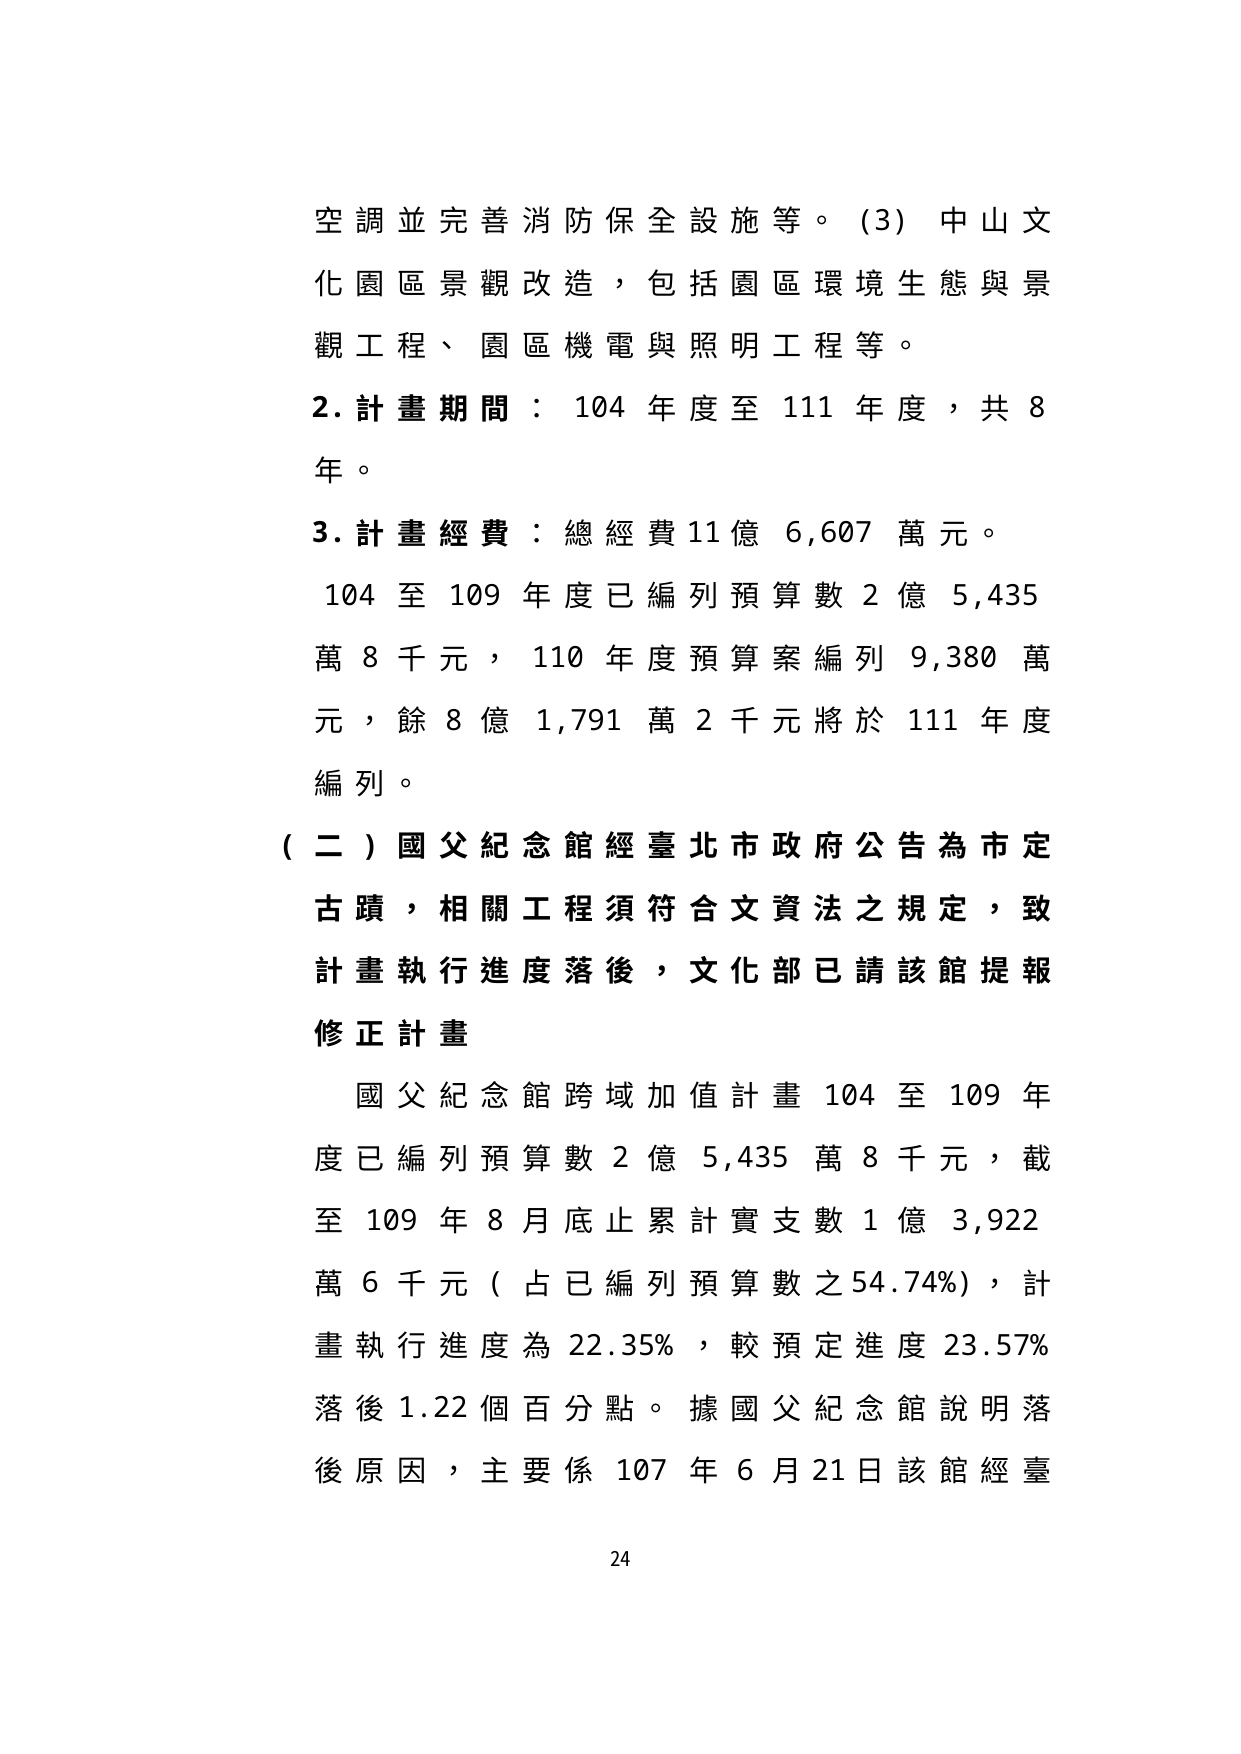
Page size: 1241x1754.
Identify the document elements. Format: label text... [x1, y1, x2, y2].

text 國父紀念館跨域加值計畫104至109年度已編列預算數2億5,435萬8千元，截至109年8月底止累計實支數1億3,922萬6千元(占已編列預算數之54.74%)，計畫執行進度為22.35%，較預定進度23.57%落後1.22個百分點。據國父紀念館說明落後原因，主要係107年6月21日該館經臺北市政府提報為暫定古蹟、108年5月3日公告為市定古蹟，後續作業皆須遵循文資法之相關規定，致使工程規劃設計作業延宕、原規劃之分區工程暫緩發包，整體計畫執行進度因而落後，該館已請技術服務廠商持續進行規劃設計作業，與文資審議等外部審查作業併行，以積極追趕計畫執行進度。另文化部表示，為控管該計畫之執行進度，該部每月定期召開專案會議，並請國父紀念館提報修正計畫。爰此，國父紀念館允宜積極辦理，並儘速完成修正計畫之提報作業。 [271, 1052, 1058, 1490]
text 3.計畫經費：總經費11億6,607萬元。104至109年度已編列預算數2億5,435萬8千元，110年度預算案編列9,380萬元，餘8億1,791萬2千元將於111年度編列。 [271, 490, 1058, 802]
text 1.計畫內容：分為3大部分：(1)大會堂暨周邊設施升級，包括提升展演設備效能、改善民眾觀演品質、加強公共安全與永續性能、優化典藏空間並強化典藏管理效能、提升機電設備效能及室內裝修改善工程等。(2)國際化優質展示空間，包括中央區辦公室及圖書館閱覽區遷移、建置恆溫恆濕空調並完善消防保全設施等。(3) 中山文化園區景觀改造，包括園區環境生態與景觀工程、園區機電與照明工程等。 [271, 177, 1058, 365]
text (二)國父紀念館經臺北市政府公告為市定古蹟，相關工程須符合文資法之規定，致計畫執行進度落後，文化部已請該館提報修正計畫 [242, 802, 1058, 1052]
text 2.計畫期間：104年度至111年度，共8年。 [271, 365, 1058, 490]
